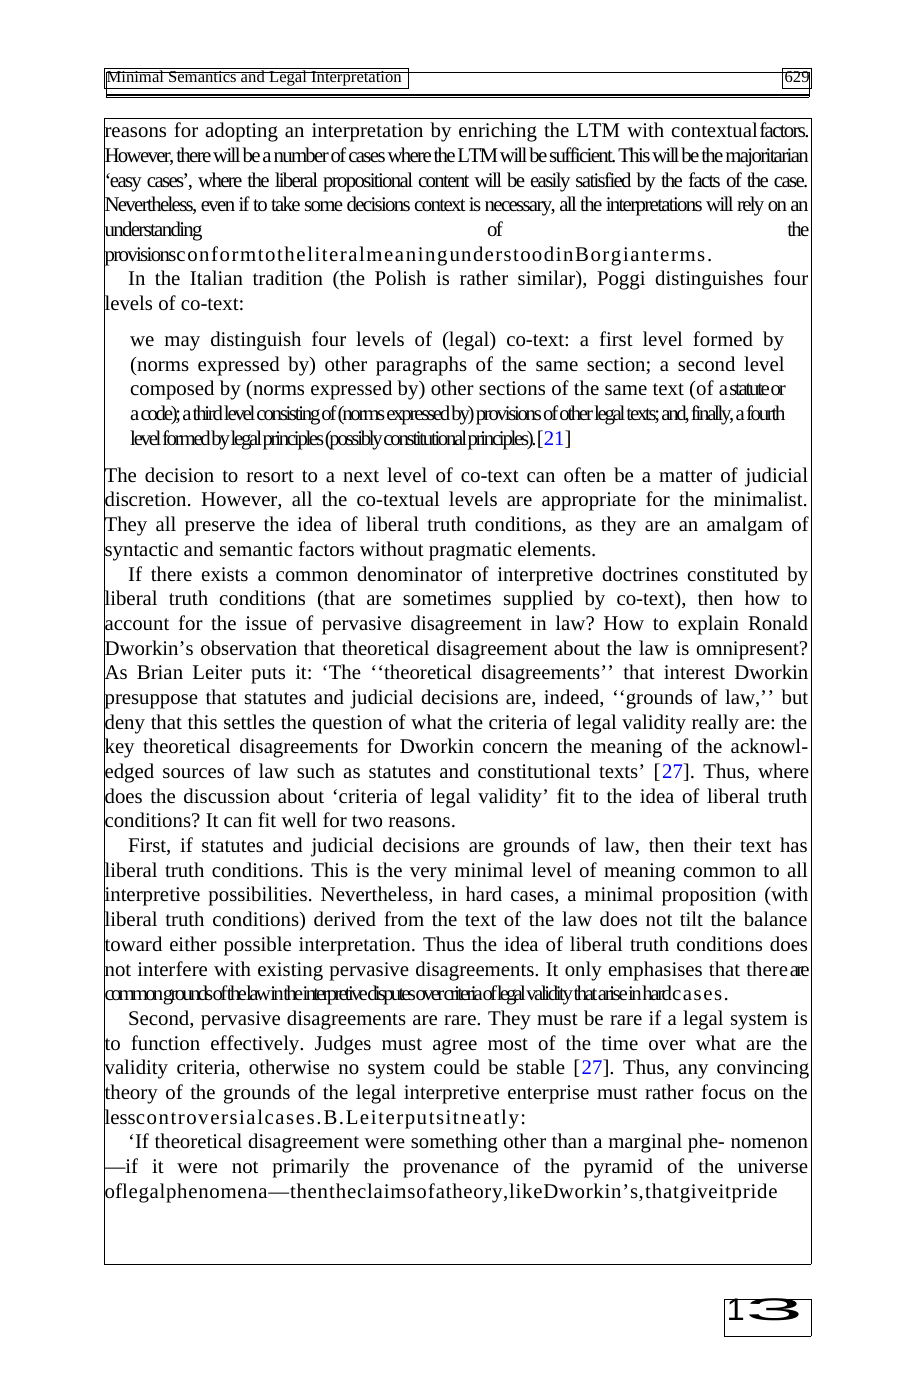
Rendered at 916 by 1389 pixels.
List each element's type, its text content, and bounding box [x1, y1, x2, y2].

text Second, pervasive disagreements are rare. They must be rare if a legal system is to function effectively. Judges must agree most of the time over what are the validity criteria, otherwise no system could be stable [27]. Thus, any convincing theory of the grounds of the legal interpretive enterprise must rather focus on the lesscontroversialcases.B.Leiterputsitneatly: [105, 1006, 809, 1129]
text In the Italian tradition (the Polish is rather similar), Poggi distinguishes four levels of co-text: [105, 266, 809, 315]
text The decision to resort to a next level of co-text can often be a matter of judicial discretion. However, all the co-textual levels are appropriate for the minimalist. They all preserve the idea of liberal truth conditions, as they are an amalgam of syntactic and semantic factors without pragmatic elements. [105, 463, 809, 561]
text First, if statutes and judicial decisions are grounds of law, then their text has liberal truth conditions. This is the very minimal level of meaning common to all interpretive possibilities. Nevertheless, in hard cases, a minimal proposition (with liberal truth conditions) derived from the text of the law does not tilt the balance toward either possible interpretation. Thus the idea of liberal truth conditions does not interfere with existing pervasive disagreements. It only emphasises that thereare common grounds of the law in the interpretive disputes over criteria of legalvalidity that arise in hardcases. [105, 833, 809, 1005]
text If there exists a common denominator of interpretive doctrines constituted by liberal truth conditions (that are sometimes supplied by co-text), then how to account for the issue of pervasive disagreement in law? How to explain Ronald Dworkin’s observation that theoretical disagreement about the law is omnipresent? As Brian Leiter puts it: ‘The ‘‘theoretical disagreements’’ that interest Dworkin presuppose that statutes and judicial decisions are, indeed, ‘‘grounds of law,’’ but deny that this settles the question of what the criteria of legal validity really are: the key theoretical disagreements for Dworkin concern the meaning of the acknowl- edged sources of law such as statutes and constitutional texts’ [27]. Thus, where does the discussion about ‘criteria of legal validity’ fit to the idea of liberal truth conditions? It can fit well for two reasons. [105, 561, 809, 832]
text 629 [784, 69, 811, 86]
text we may distinguish four levels of (legal) co-text: a first level formed by (norms expressed by) other paragraphs of the same section; a second level composed by (norms expressed by) other sections of the same text (of astatute or a code); a third level consisting of (norms expressed by) provisions of other legal texts; and, finally, a fourth level formed by legal principles (possibly constitutional principles).[21] [130, 327, 786, 450]
text reasons for adopting an interpretation by enriching the LTM with contextualfactors. However, there will be a number of cases where the LTM will be sufficient. This will be the majoritarian ‘easy cases’, where the liberal propositional content will be easily satisfied by the facts of the case. Nevertheless, even if to take some decisions context is necessary, all the interpretations will rely on an understanding of the provisionsconformtotheliteralmeaningunderstoodinBorgianterms. [105, 119, 809, 266]
text Minimal Semantics and Legal Interpretation [107, 73, 408, 86]
text ‘If theoretical disagreement were something other than a marginal phe- nomenon—if it were not primarily the provenance of the pyramid of the universe oflegalphenomena—thentheclaimsofatheory,likeDworkin’s,thatgiveitpride [105, 1129, 809, 1203]
text 13 [726, 1300, 811, 1326]
